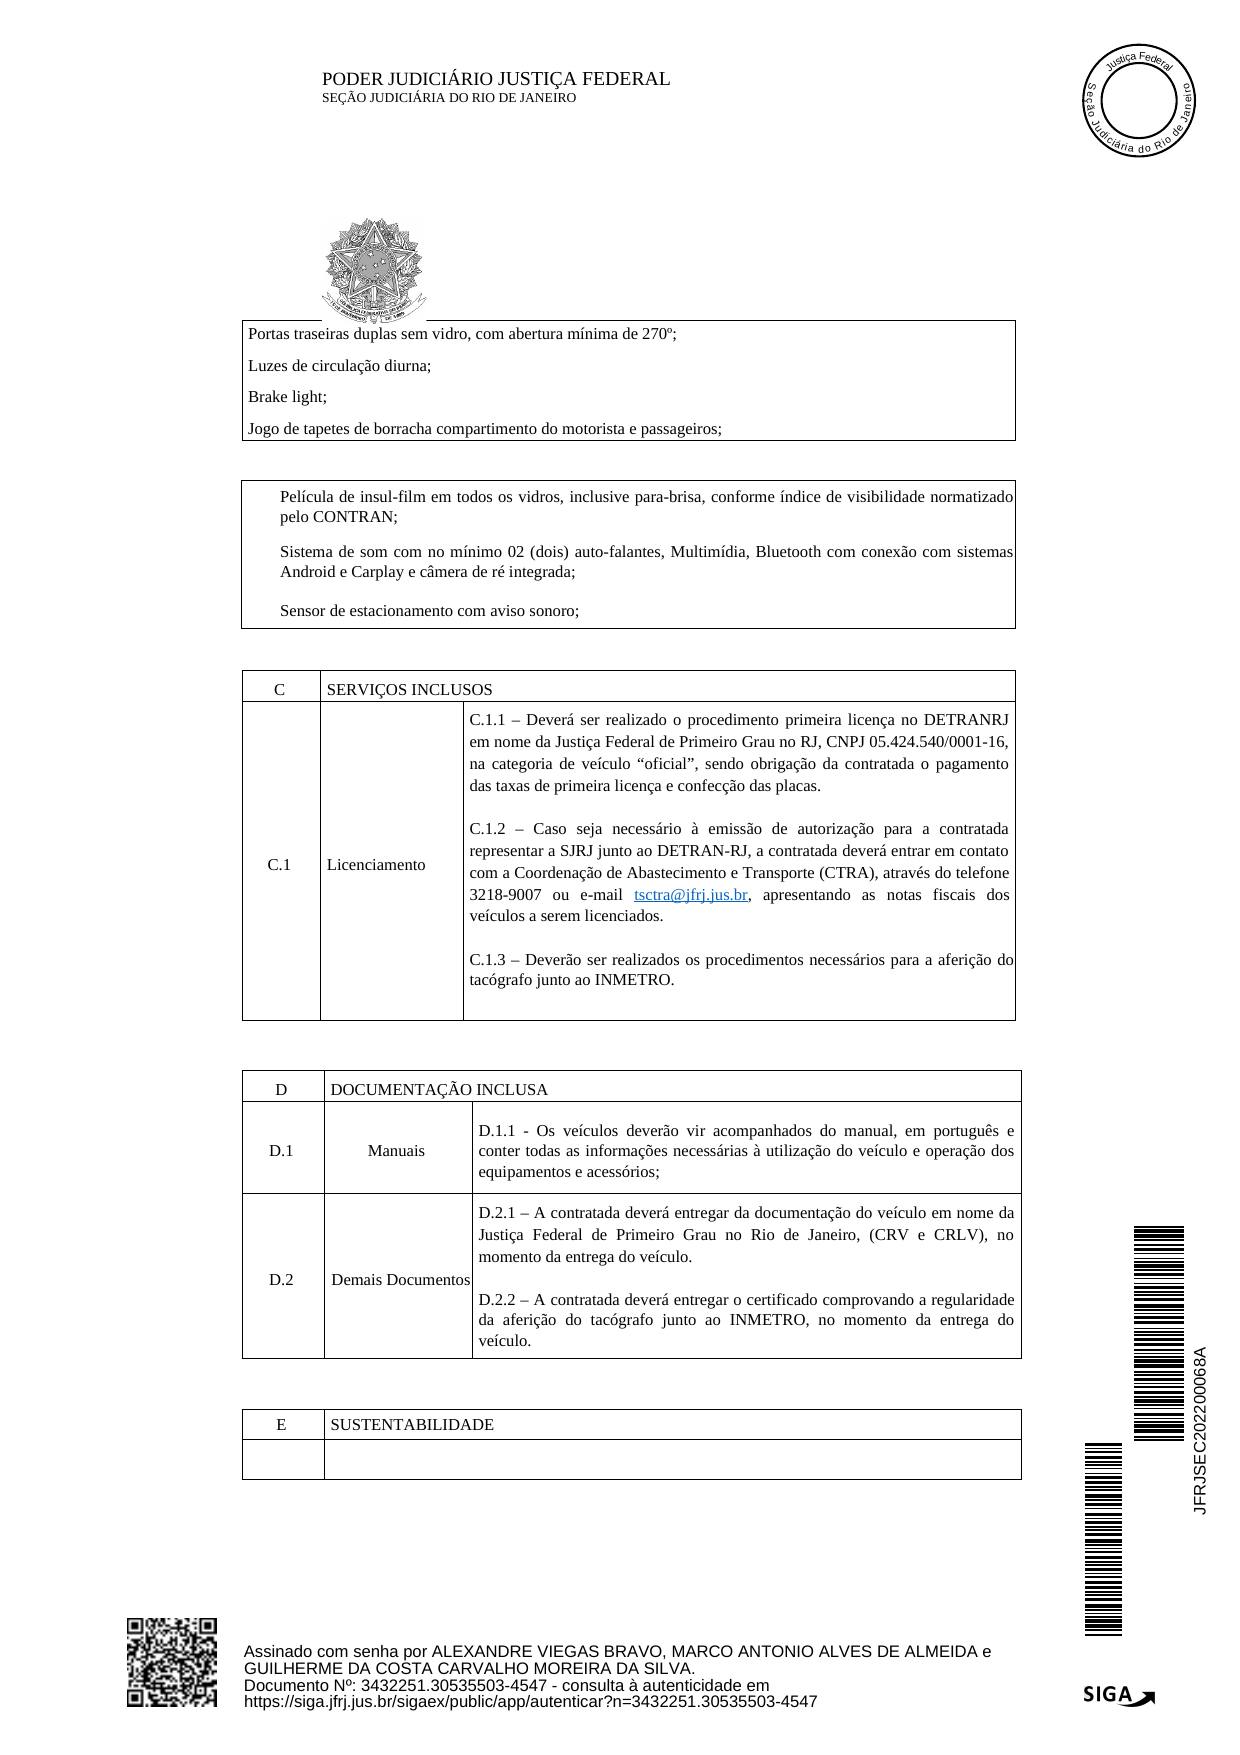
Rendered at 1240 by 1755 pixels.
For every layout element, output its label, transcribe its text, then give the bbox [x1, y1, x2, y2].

table_cell Sensor de estacionamento com aviso sonoro; [277, 595, 1015, 628]
table_header D [243, 1071, 324, 1101]
table_cell Manuais [325, 1102, 472, 1193]
table_header SERVIÇOS INCLUSOS [321, 671, 1015, 701]
table_cell  [242, 595, 277, 628]
table_header DOCUMENTAÇÃO INCLUSA [325, 1071, 1021, 1101]
table_cell [325, 1440, 1021, 1479]
table_cell Portas traseiras duplas sem vidro, com abertura mínima de 270º; Luzes de circulação diurna; Brake light; Jogo de tapetes de borracha compartimento do motorista e passageiros; [243, 321, 1015, 440]
table_cell Sistema de som com no mínimo 02 (dois) auto-falantes, Multimídia, Bluetooth com conexão com sistemas Android e Carplay e câmera de ré integrada; [277, 537, 1015, 595]
table_cell C.1 [243, 702, 320, 1020]
table_cell D.1.1 - Os veículos deverão vir acompanhados do manual, em português e conter todas as informações necessárias à utilização do veículo e operação dos equipamentos e acessórios; [473, 1102, 1021, 1193]
table_header Película de insul-film em todos os vidros, inclusive para-brisa, conforme índice de visibilidade normatizado pelo CONTRAN; [277, 481, 1015, 537]
table_cell  [242, 537, 277, 595]
table_cell D.2.1 – A contratada deverá entregar da documentação do veículo em nome da Justiça Federal de Primeiro Grau no Rio de Janeiro, (CRV e CRLV), no momento da entrega do veículo. D.2.2 – A contratada deverá entregar o certificado comprovando a regularidade da aferição do tacógrafo junto ao INMETRO, no momento da entrega do veículo. [473, 1194, 1021, 1358]
table_cell Demais Documentos [325, 1194, 472, 1358]
table_cell Licenciamento [321, 702, 463, 1020]
table_header SUSTENTABILIDADE [325, 1410, 1021, 1439]
table_cell C.1.1 – Deverá ser realizado o procedimento primeira licença no DETRANRJ em nome da Justiça Federal de Primeiro Grau no RJ, CNPJ 05.424.540/0001-16, na categoria de veículo “oficial”, sendo obrigação da contratada o pagamento das taxas de primeira licença e confecção das placas. C.1.2 – Caso seja necessário à emissão de autorização para a contratada representar a SJRJ junto ao DETRAN-RJ, a contratada deverá entrar em contato com a Coordenação de Abastecimento e Transporte (CTRA), através do telefone 3218-9007 ou e-mail tsctra@jfrj.jus.br, apresentando as notas fiscais dos veículos a serem licenciados. C.1.3 – Deverão ser realizados os procedimentos necessários para a aferição do tacógrafo junto ao INMETRO. [464, 702, 1015, 1020]
table_header  [242, 481, 277, 537]
table_cell [243, 1440, 324, 1479]
table_header E [243, 1410, 324, 1439]
table_cell D.2 [243, 1194, 324, 1358]
table_header C [243, 671, 320, 701]
table_cell D.1 [243, 1102, 324, 1193]
